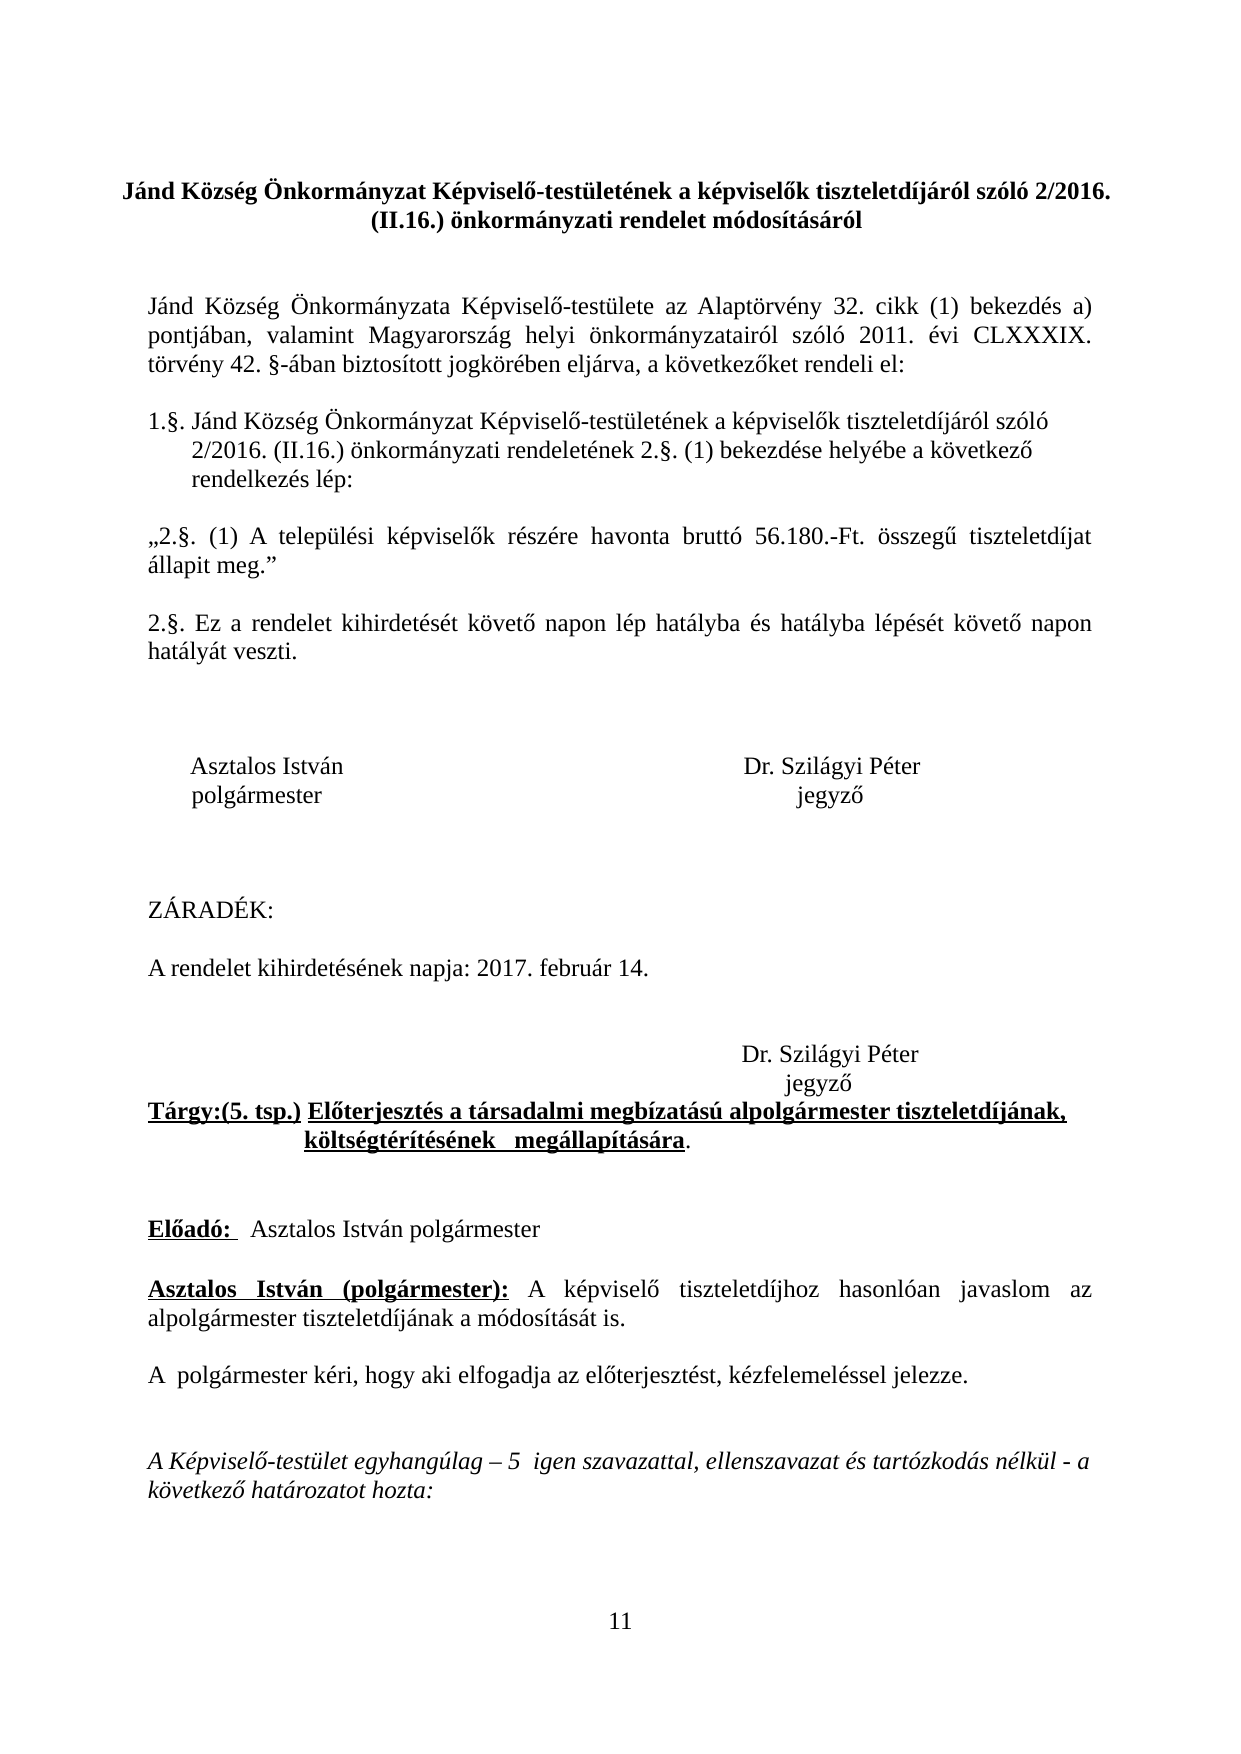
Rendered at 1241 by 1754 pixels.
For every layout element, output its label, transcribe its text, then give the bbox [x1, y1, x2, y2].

text 2/2016. (II.16.) önkormányzati rendeletének 2.§. (1) bekezdése helyébe a következő [148, 435, 1093, 464]
text költségtérítésének megállapítására. [148, 1125, 1093, 1154]
text Előadó: Asztalos István polgármester [148, 1214, 1093, 1243]
text 2.§. Ez a rendelet kihirdetését követő napon lép hatályba és hatályba lépését követő napon hatályát veszti. [148, 608, 1093, 665]
text Asztalos István Dr. Szilágyi Péter [148, 751, 1093, 780]
text Dr. Szilágyi Péter [148, 1039, 1093, 1068]
text 1.§. Jánd Község Önkormányzat Képviselő-testületének a képviselők tiszteletdíjáról szóló [148, 406, 1093, 435]
text A polgármester kéri, hogy aki elfogadja az előterjesztést, kézfelemeléssel jelezze. [148, 1360, 1093, 1389]
text Jánd Község Önkormányzat Képviselő-testületének a képviselők tiszteletdíjáról szóló 2/2016. (II.16.) önkormányzati rendelet módosításáról [91, 176, 1142, 234]
text Tárgy:(5. tsp.) Előterjesztés a társadalmi megbízatású alpolgármester tiszteletdíjának, [148, 1096, 1093, 1125]
text A Képviselő-testület egyhangúlag – 5 igen szavazattal, ellenszavazat és tartózkodás nélkül - a következő határozatot hozta: [148, 1446, 1093, 1504]
text polgármester jegyző [148, 780, 1093, 809]
text rendelkezés lép: [148, 464, 1093, 493]
text Jánd Község Önkormányzata Képviselő-testülete az Alaptörvény 32. cikk (1) bekezdés a) pontjában, valamint Magyarország helyi önkormányzatairól szóló 2011. évi CLXXXIX. törvény 42. §-ában biztosított jogkörében eljárva, a következőket rendeli el: [148, 291, 1093, 378]
text „2.§. (1) A települési képviselők részére havonta bruttó 56.180.-Ft. összegű tiszteletdíjat állapit meg.” [148, 521, 1093, 579]
text A rendelet kihirdetésének napja: 2017. február 14. [148, 953, 1093, 981]
text jegyző [148, 1068, 1093, 1096]
text ZÁRADÉK: [148, 895, 1093, 924]
text Asztalos István (polgármester): A képviselő tiszteletdíjhoz hasonlóan javaslom az alpolgármester tiszteletdíjának a módosítását is. [148, 1274, 1093, 1331]
